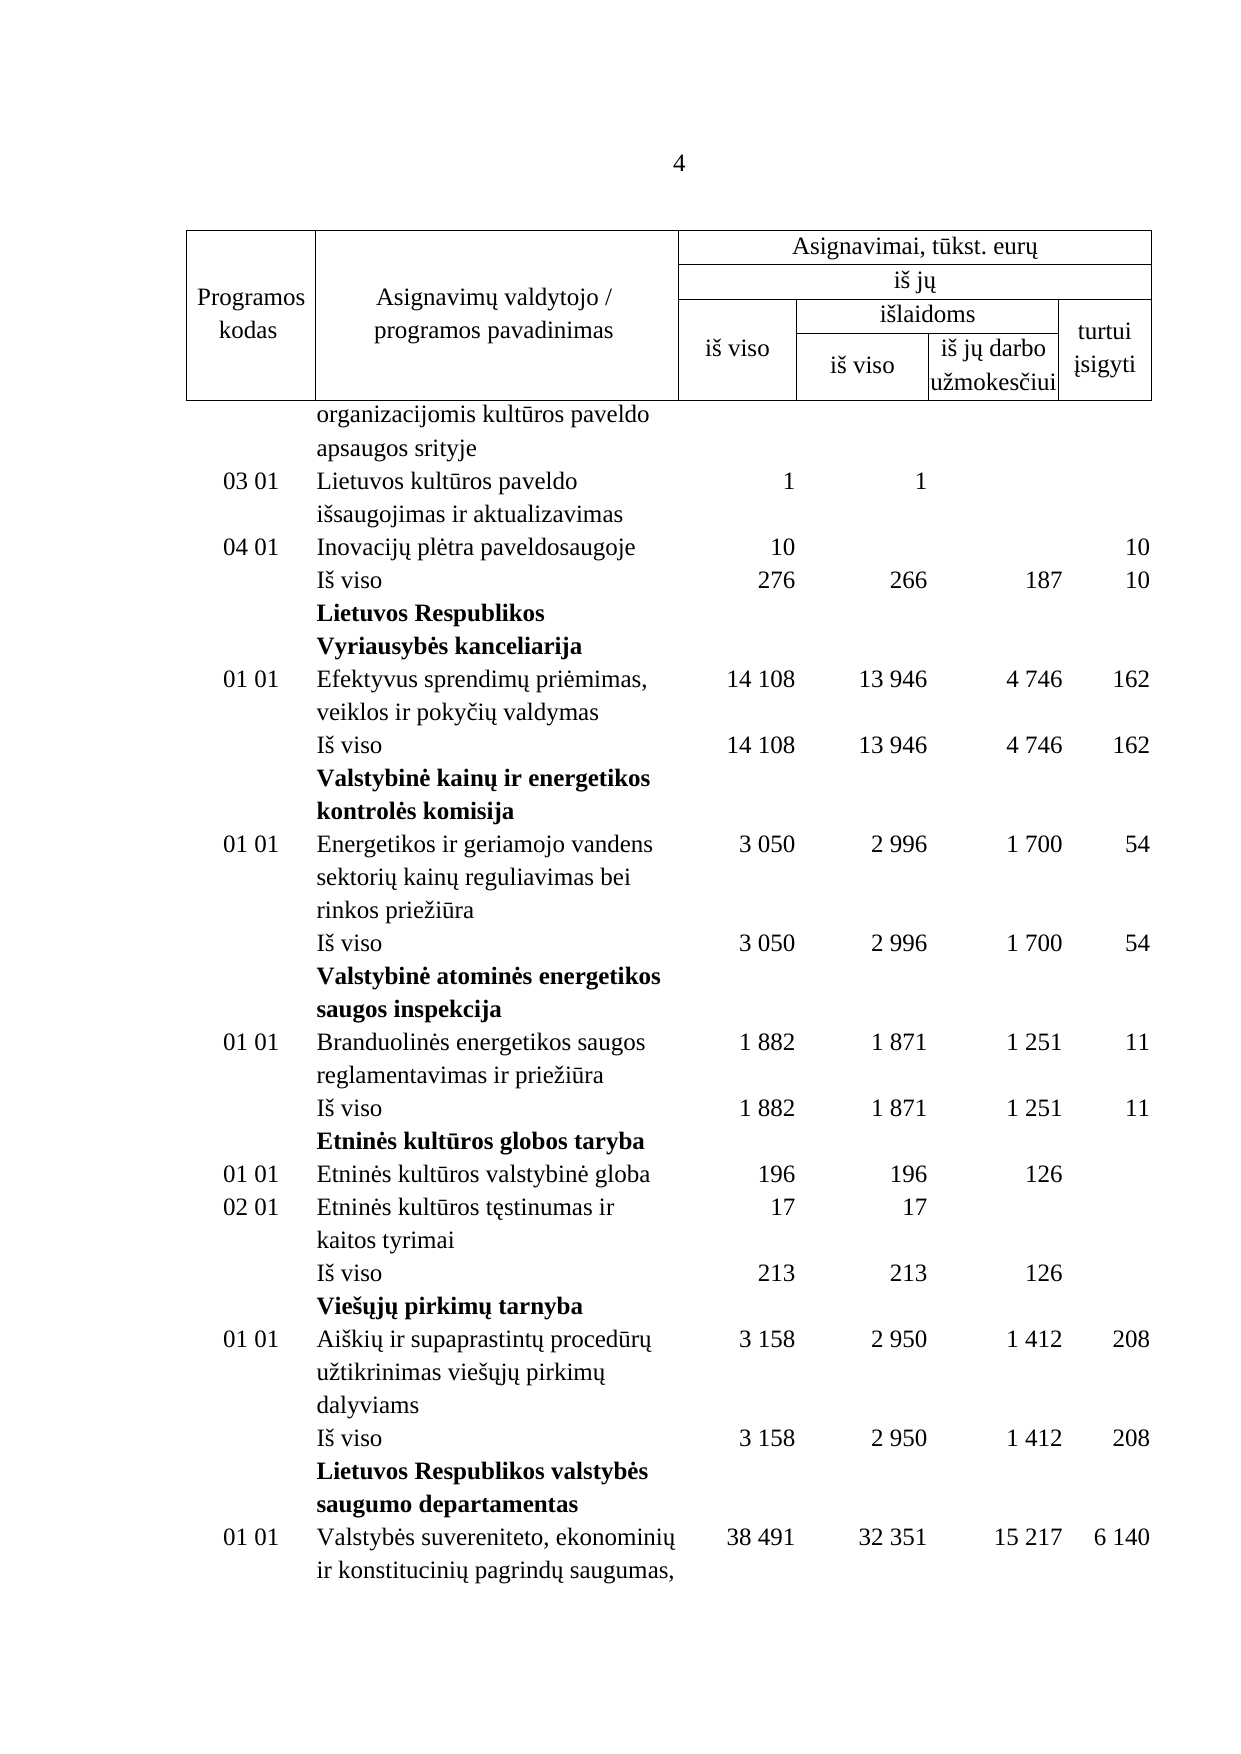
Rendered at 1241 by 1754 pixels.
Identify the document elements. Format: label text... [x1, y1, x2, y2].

table_cell [187, 763, 315, 829]
table_cell Efektyvus sprendimų priėmimas, veiklos ir pokyčių valdymas [315, 664, 678, 730]
table_cell 1 412 [928, 1324, 1063, 1423]
table_cell 3 050 [679, 928, 796, 961]
table_cell Etninės kultūros tęstinumas ir kaitos tyrimai [315, 1192, 678, 1258]
table_cell 213 [679, 1258, 796, 1291]
table_cell [1063, 763, 1151, 829]
table_cell 1 871 [796, 1027, 928, 1093]
table_cell [928, 1192, 1063, 1258]
table_cell 17 [796, 1192, 928, 1258]
table_cell 2 950 [796, 1324, 928, 1423]
table_cell 11 [1063, 1027, 1151, 1093]
table_cell [796, 1126, 928, 1159]
table_cell Iš viso [315, 1423, 678, 1456]
table_cell [928, 532, 1063, 565]
table_cell [187, 1126, 315, 1159]
table_cell 14 108 [679, 664, 796, 730]
table_cell 2 950 [796, 1423, 928, 1456]
table_cell turtui įsigyti [1059, 300, 1151, 399]
table_cell Iš viso [315, 1258, 678, 1291]
table_cell 126 [928, 1258, 1063, 1291]
table_cell 208 [1063, 1324, 1151, 1423]
table_cell 266 [796, 565, 928, 598]
table_cell [1063, 1456, 1151, 1522]
table_cell [1063, 466, 1151, 532]
table_cell [187, 1456, 315, 1522]
table_cell 1 251 [928, 1093, 1063, 1126]
table_cell [796, 532, 928, 565]
table_cell Valstybinė kainų ir energetikos kontrolės komisija [315, 763, 678, 829]
table_cell 17 [679, 1192, 796, 1258]
table_cell 10 [1063, 532, 1151, 565]
table_cell [796, 1291, 928, 1324]
table_cell 162 [1063, 664, 1151, 730]
table_cell 10 [679, 532, 796, 565]
table_cell 04 01 [187, 532, 315, 565]
table_cell [679, 961, 796, 1027]
table_cell [679, 401, 796, 466]
table_cell 1 [679, 466, 796, 532]
table_cell [679, 1291, 796, 1324]
table_cell [187, 401, 315, 466]
table_cell 213 [796, 1258, 928, 1291]
table_cell [928, 1456, 1063, 1522]
table_cell [187, 1291, 315, 1324]
table_cell 03 01 [187, 466, 315, 532]
table_cell 54 [1063, 928, 1151, 961]
table_cell 01 01 [187, 664, 315, 730]
table_cell [187, 598, 315, 664]
table_cell 4 746 [928, 664, 1063, 730]
table_cell [187, 565, 315, 598]
table_cell 3 158 [679, 1423, 796, 1456]
table_cell [928, 1291, 1063, 1324]
table_cell Energetikos ir geriamojo vandens sektorių kainų reguliavimas bei rinkos priežiūra [315, 829, 678, 928]
table_cell 54 [1063, 829, 1151, 928]
table_cell 01 01 [187, 1324, 315, 1423]
table_cell [796, 401, 928, 466]
table_cell [187, 1423, 315, 1456]
table_cell iš jų [679, 265, 1151, 298]
table_cell 01 01 [187, 1523, 315, 1606]
table_cell 1 882 [679, 1027, 796, 1093]
table_cell Branduolinės energetikos saugos reglamentavimas ir priežiūra [315, 1027, 678, 1093]
table_cell 1 412 [928, 1423, 1063, 1456]
table_cell 6 140 [1063, 1523, 1151, 1606]
table_cell [1063, 1126, 1151, 1159]
table_cell [679, 1126, 796, 1159]
table_cell 4 746 [928, 730, 1063, 763]
table_cell iš viso [679, 300, 796, 399]
table_cell 1 700 [928, 829, 1063, 928]
table_cell Etninės kultūros valstybinė globa [315, 1159, 678, 1192]
table_cell Etninės kultūros globos taryba [315, 1126, 678, 1159]
table_cell [1063, 1258, 1151, 1291]
table_cell Valstybės suvereniteto, ekonominių ir konstitucinių pagrindų saugumas, [315, 1523, 678, 1606]
table_cell [928, 961, 1063, 1027]
table_cell Inovacijų plėtra paveldosaugoje [315, 532, 678, 565]
table_cell 11 [1063, 1093, 1151, 1126]
table_cell Lietuvos Respublikos Vyriausybės kanceliarija [315, 598, 678, 664]
table_cell 3 050 [679, 829, 796, 928]
table_header Asignavimai, tūkst. eurų [679, 231, 1151, 264]
table_cell [928, 401, 1063, 466]
table_cell [187, 1093, 315, 1126]
table_cell [679, 1456, 796, 1522]
table_cell 1 700 [928, 928, 1063, 961]
table_cell [928, 466, 1063, 532]
table_cell [928, 763, 1063, 829]
table_cell 14 108 [679, 730, 796, 763]
table_cell 38 491 [679, 1523, 796, 1606]
table_cell [796, 1456, 928, 1522]
table_cell 01 01 [187, 829, 315, 928]
table_cell 15 217 [928, 1523, 1063, 1606]
table_cell iš jų darbo užmokesčiui [929, 334, 1058, 399]
table_cell iš viso [797, 334, 928, 399]
table_cell 32 351 [796, 1523, 928, 1606]
table_cell [928, 598, 1063, 664]
table_cell 2 996 [796, 928, 928, 961]
table_cell 02 01 [187, 1192, 315, 1258]
table_cell [1063, 598, 1151, 664]
table_cell Viešųjų pirkimų tarnyba [315, 1291, 678, 1324]
table_cell [1063, 1159, 1151, 1192]
table_cell [796, 961, 928, 1027]
table_cell Iš viso [315, 928, 678, 961]
table_cell [928, 1126, 1063, 1159]
table_cell [1063, 961, 1151, 1027]
table_cell Iš viso [315, 1093, 678, 1126]
table_cell 276 [679, 565, 796, 598]
table_cell 208 [1063, 1423, 1151, 1456]
table_cell [1063, 1192, 1151, 1258]
table_cell Valstybinė atominės energetikos saugos inspekcija [315, 961, 678, 1027]
table_cell išlaidoms [797, 300, 1058, 332]
table_cell [679, 598, 796, 664]
table_cell [187, 730, 315, 763]
table_cell 3 158 [679, 1324, 796, 1423]
table_cell [187, 1258, 315, 1291]
table_cell [187, 928, 315, 961]
table_cell 126 [928, 1159, 1063, 1192]
table_header Programos kodas [187, 231, 315, 399]
table_cell [679, 763, 796, 829]
table_cell [796, 763, 928, 829]
table_cell 1 882 [679, 1093, 796, 1126]
table_cell [1063, 401, 1151, 466]
table_cell 162 [1063, 730, 1151, 763]
table_cell [1063, 1291, 1151, 1324]
table_cell 187 [928, 565, 1063, 598]
table_cell 01 01 [187, 1027, 315, 1093]
table_cell organizacijomis kultūros paveldo apsaugos srityje [315, 401, 678, 466]
table_cell 13 946 [796, 664, 928, 730]
table_cell 1 [796, 466, 928, 532]
table_cell 1 251 [928, 1027, 1063, 1093]
table_cell 01 01 [187, 1159, 315, 1192]
table_cell [187, 961, 315, 1027]
table_cell 196 [679, 1159, 796, 1192]
table_cell 1 871 [796, 1093, 928, 1126]
table_cell Iš viso [315, 565, 678, 598]
table_cell 13 946 [796, 730, 928, 763]
table_cell Lietuvos Respublikos valstybės saugumo departamentas [315, 1456, 678, 1522]
table_header Asignavimų valdytojo / programos pavadinimas [316, 231, 678, 399]
table_cell 2 996 [796, 829, 928, 928]
table_cell [796, 598, 928, 664]
table_cell Lietuvos kultūros paveldo išsaugojimas ir aktualizavimas [315, 466, 678, 532]
table_cell 196 [796, 1159, 928, 1192]
table_cell 10 [1063, 565, 1151, 598]
table_cell Iš viso [315, 730, 678, 763]
table_cell Aiškių ir supaprastintų procedūrų užtikrinimas viešųjų pirkimų dalyviams [315, 1324, 678, 1423]
